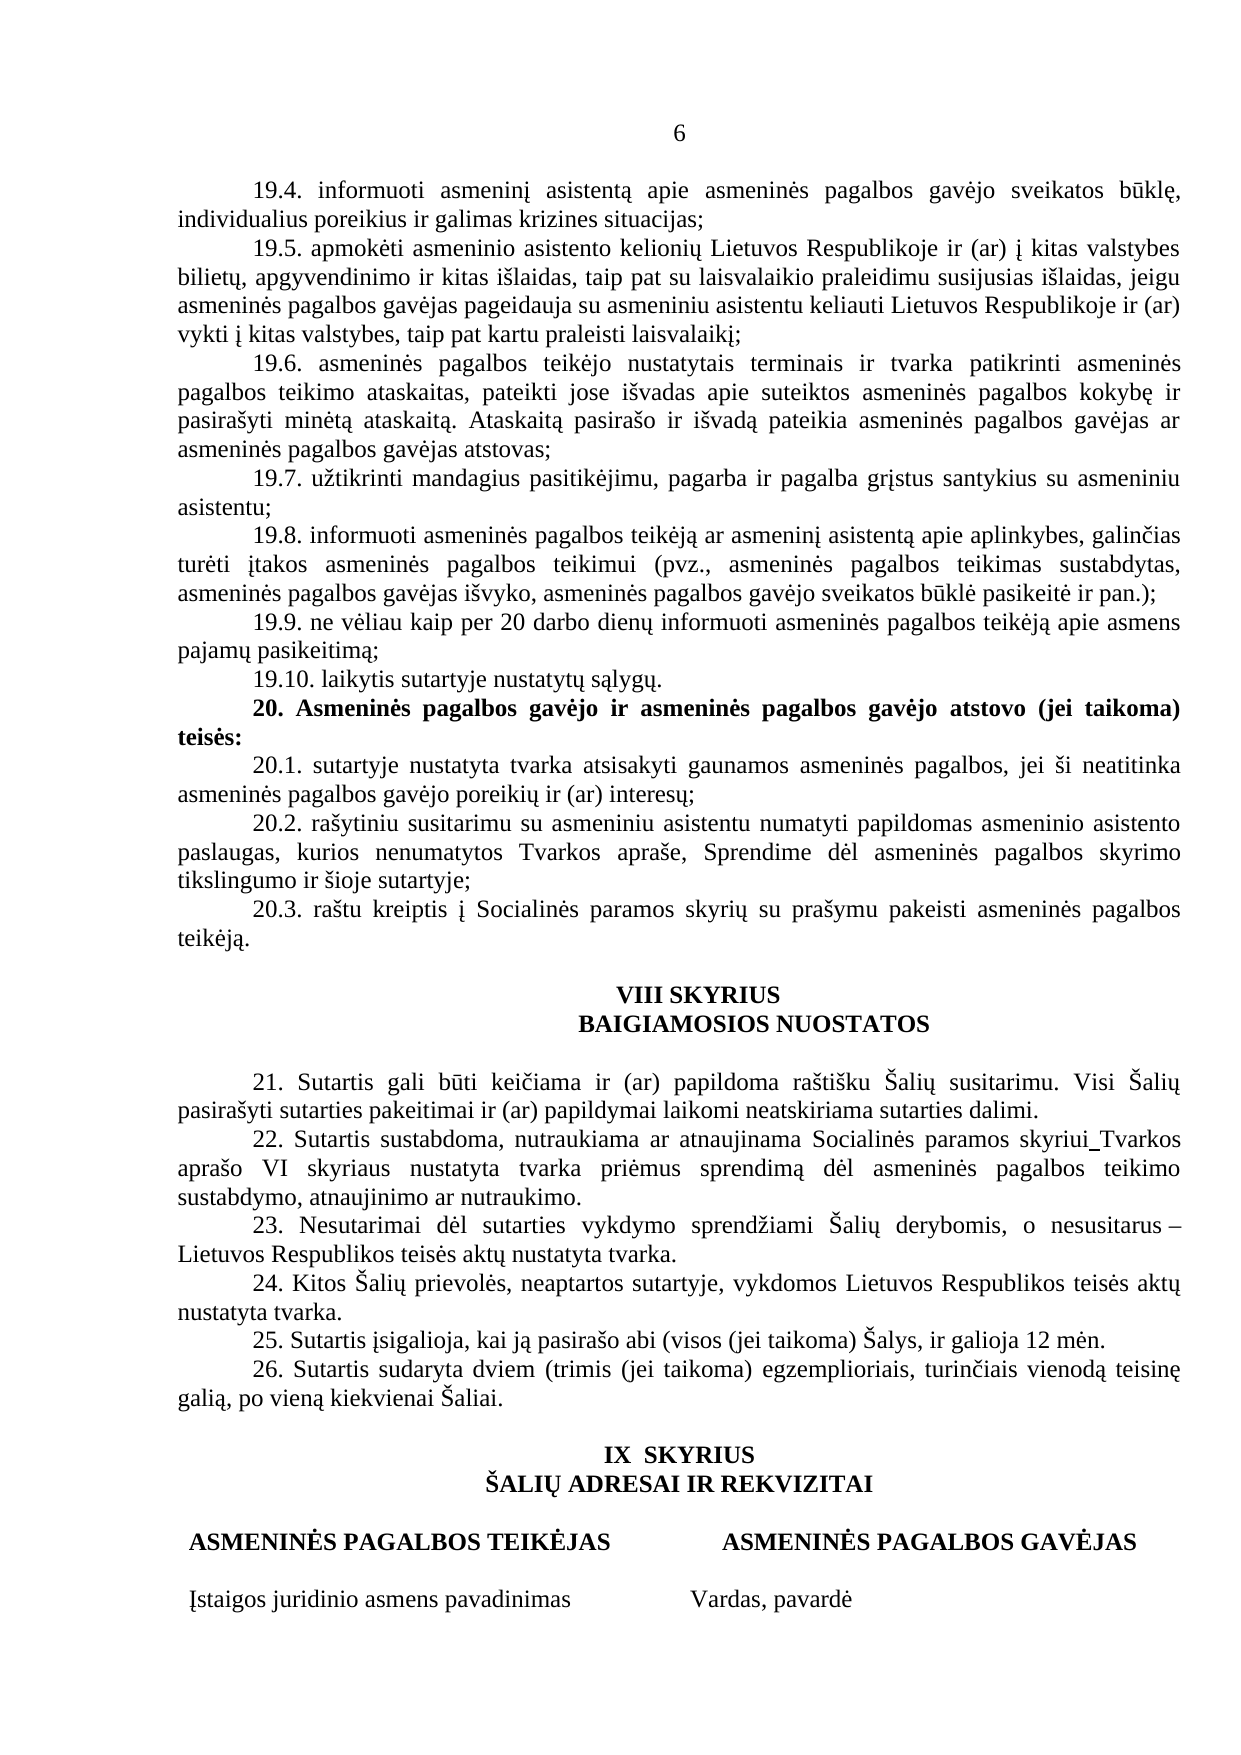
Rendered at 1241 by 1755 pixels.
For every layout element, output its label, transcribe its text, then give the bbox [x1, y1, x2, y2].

text 22. Sutartis sustabdoma, nutraukiama ar atnaujinama Socialinės paramos skyriui Tvarkos aprašo VI skyriaus nustatyta tvarka priėmus sprendimą dėl asmeninės pagalbos teikimo sustabdymo, atnaujinimo ar nutraukimo. [177, 1124, 1181, 1211]
text BAIGIAMOSIOS NUOSTATOS [252, 1009, 1181, 1038]
text 19.8. informuoti asmeninės pagalbos teikėją ar asmeninį asistentą apie aplinkybes, galinčias turėti įtakos asmeninės pagalbos teikimui (pvz., asmeninės pagalbos teikimas sustabdytas, asmeninės pagalbos gavėjas išvyko, asmeninės pagalbos gavėjo sveikatos būklė pasikeitė ir pan.); [177, 521, 1181, 607]
text 19.5. apmokėti asmeninio asistento kelionių Lietuvos Respublikoje ir (ar) į kitas valstybes bilietų, apgyvendinimo ir kitas išlaidas, taip pat su laisvalaikio praleidimu susijusias išlaidas, jeigu asmeninės pagalbos gavėjas pageidauja su asmeniniu asistentu keliauti Lietuvos Respublikoje ir (ar) vykti į kitas valstybes, taip pat kartu praleisti laisvalaikį; [177, 233, 1181, 348]
table_header ASMENINĖS PAGALBOS GAVĖJAS Vardas, pavardė [679, 1527, 1180, 1613]
text 21. Sutartis gali būti keičiama ir (ar) papildoma raštišku Šalių susitarimu. Visi Šalių pasirašyti sutarties pakeitimai ir (ar) papildymai laikomi neatskiriama sutarties dalimi. [177, 1067, 1181, 1124]
text 20.3. raštu kreiptis į Socialinės paramos skyrių su prašymu pakeisti asmeninės pagalbos teikėją. [177, 894, 1181, 952]
text 25. Sutartis įsigalioja, kai ją pasirašo abi (visos (jei taikoma) Šalys, ir galioja 12 mėn. [177, 1326, 1181, 1354]
text VIII SKYRIUS [215, 981, 1181, 1009]
text ŠALIŲ ADRESAI IR REKVIZITAI [177, 1469, 1181, 1498]
text IX SKYRIUS [177, 1441, 1181, 1469]
text 19.10. laikytis sutartyje nustatytų sąlygų. [177, 664, 1181, 693]
text 19.7. užtikrinti mandagius pasitikėjimu, pagarba ir pagalba grįstus santykius su asmeniniu asistentu; [177, 463, 1181, 521]
text 23. Nesutarimai dėl sutarties vykdymo sprendžiami Šalių derybomis, o nesusitarus – Lietuvos Respublikos teisės aktų nustatyta tvarka. [177, 1211, 1181, 1268]
text 19.6. asmeninės pagalbos teikėjo nustatytais terminais ir tvarka patikrinti asmeninės pagalbos teikimo ataskaitas, pateikti jose išvadas apie suteiktos asmeninės pagalbos kokybę ir pasirašyti minėtą ataskaitą. Ataskaitą pasirašo ir išvadą pateikia asmeninės pagalbos gavėjas ar asmeninės pagalbos gavėjas atstovas; [177, 348, 1181, 463]
table_header ASMENINĖS PAGALBOS TEIKĖJAS Įstaigos juridinio asmens pavadinimas [177, 1527, 679, 1613]
text 20.1. sutartyje nustatyta tvarka atsisakyti gaunamos asmeninės pagalbos, jei ši neatitinka asmeninės pagalbos gavėjo poreikių ir (ar) interesų; [177, 751, 1181, 808]
text 19.9. ne vėliau kaip per 20 darbo dienų informuoti asmeninės pagalbos teikėją apie asmens pajamų pasikeitimą; [177, 607, 1181, 664]
text 19.4. informuoti asmeninį asistentą apie asmeninės pagalbos gavėjo sveikatos būklę, individualius poreikius ir galimas krizines situacijas; [177, 176, 1181, 233]
text 20. Asmeninės pagalbos gavėjo ir asmeninės pagalbos gavėjo atstovo (jei taikoma) teisės: [177, 693, 1181, 751]
text 26. Sutartis sudaryta dviem (trimis (jei taikoma) egzemplioriais, turinčiais vienodą teisinę galią, po vieną kiekvienai Šaliai. [177, 1354, 1181, 1412]
text 24. Kitos Šalių prievolės, neaptartos sutartyje, vykdomos Lietuvos Respublikos teisės aktų nustatyta tvarka. [177, 1268, 1181, 1326]
text 20.2. rašytiniu susitarimu su asmeniniu asistentu numatyti papildomas asmeninio asistento paslaugas, kurios nenumatytos Tvarkos apraše, Sprendime dėl asmeninės pagalbos skyrimo tikslingumo ir šioje sutartyje; [177, 808, 1181, 894]
